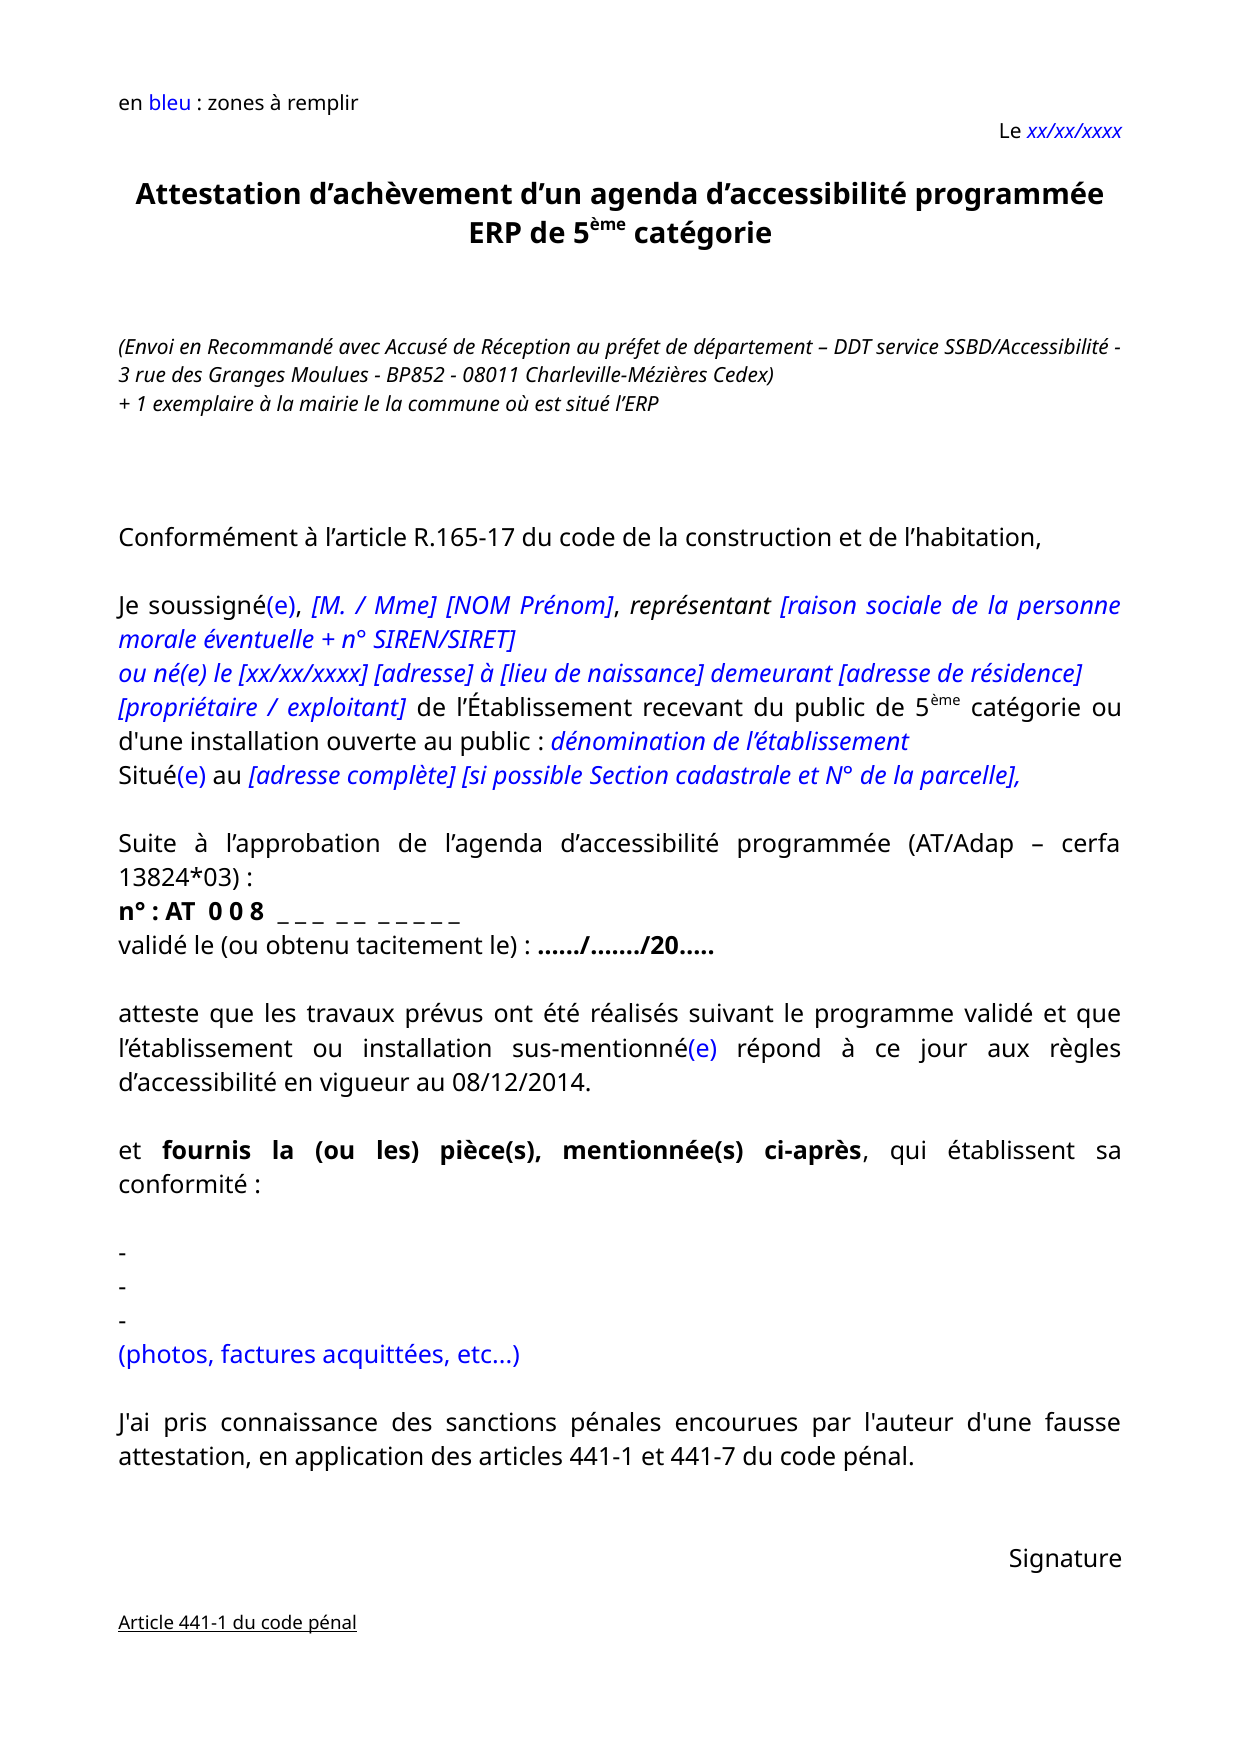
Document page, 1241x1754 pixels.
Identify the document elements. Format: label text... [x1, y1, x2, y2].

text Le xx/xx/xxxx [118, 116, 1122, 144]
text (photos, factures acquittées, etc...) [118, 1337, 1122, 1371]
text en bleu : zones à remplir [118, 88, 1122, 116]
text Suite à l’approbation de l’agenda d’accessibilité programmée (AT/Adap – cerfa 13824*03) : [118, 826, 1122, 894]
text n° : AT 0 0 8 _ _ _ _ _ _ _ _ _ _ [118, 894, 1122, 928]
text ou né(e) le [xx/xx/xxxx] [adresse] à [lieu de naissance] demeurant [adresse de résidence] [118, 656, 1122, 689]
text atteste que les travaux prévus ont été réalisés suivant le programme validé et que l’établissement ou installation sus-mentionné(e) répond à ce jour aux règles d’accessibilité en vigueur au 08/12/2014. [118, 996, 1122, 1098]
text Situé(e) au [adresse complète] [si possible Section cadastrale et N° de la parcelle], [118, 758, 1122, 792]
text Conformément à l’article R.165-17 du code de la construction et de l’habitation, [118, 519, 1122, 553]
text + 1 exemplaire à la mairie le la commune où est situé l’ERP [118, 389, 1122, 417]
text (Envoi en Recommandé avec Accusé de Réception au préfet de département – DDT service SSBD/Accessibilité - 3 rue des Granges Moulues - BP852 - 08011 Charleville-Mézières Cedex) [118, 332, 1122, 389]
text [propriétaire / exploitant] de l’Établissement recevant du public de 5ème catégorie ou d'une installation ouverte au public : dénomination de l’établissement [118, 689, 1122, 758]
text - [118, 1269, 1122, 1303]
text J'ai pris connaissance des sanctions pénales encourues par l'auteur d'une fausse attestation, en application des articles 441-1 et 441-7 du code pénal. [118, 1405, 1122, 1473]
text et fournis la (ou les) pièce(s), mentionnée(s) ci-après, qui établissent sa conformité : [118, 1132, 1122, 1201]
text - [118, 1303, 1122, 1337]
text Signature [118, 1541, 1122, 1575]
text validé le (ou obtenu tacitement le) : ….../……./20….. [118, 928, 1122, 962]
text ERP de 5ème catégorie [118, 213, 1122, 252]
text Article 441-1 du code pénal [118, 1609, 1122, 1635]
text Attestation d’achèvement d’un agenda d’accessibilité programmée [118, 173, 1122, 213]
text Je soussigné(e), [M. / Mme] [NOM Prénom], représentant [raison sociale de la personne morale éventuelle + n° SIREN/SIRET] [118, 587, 1122, 656]
text - [118, 1234, 1122, 1269]
